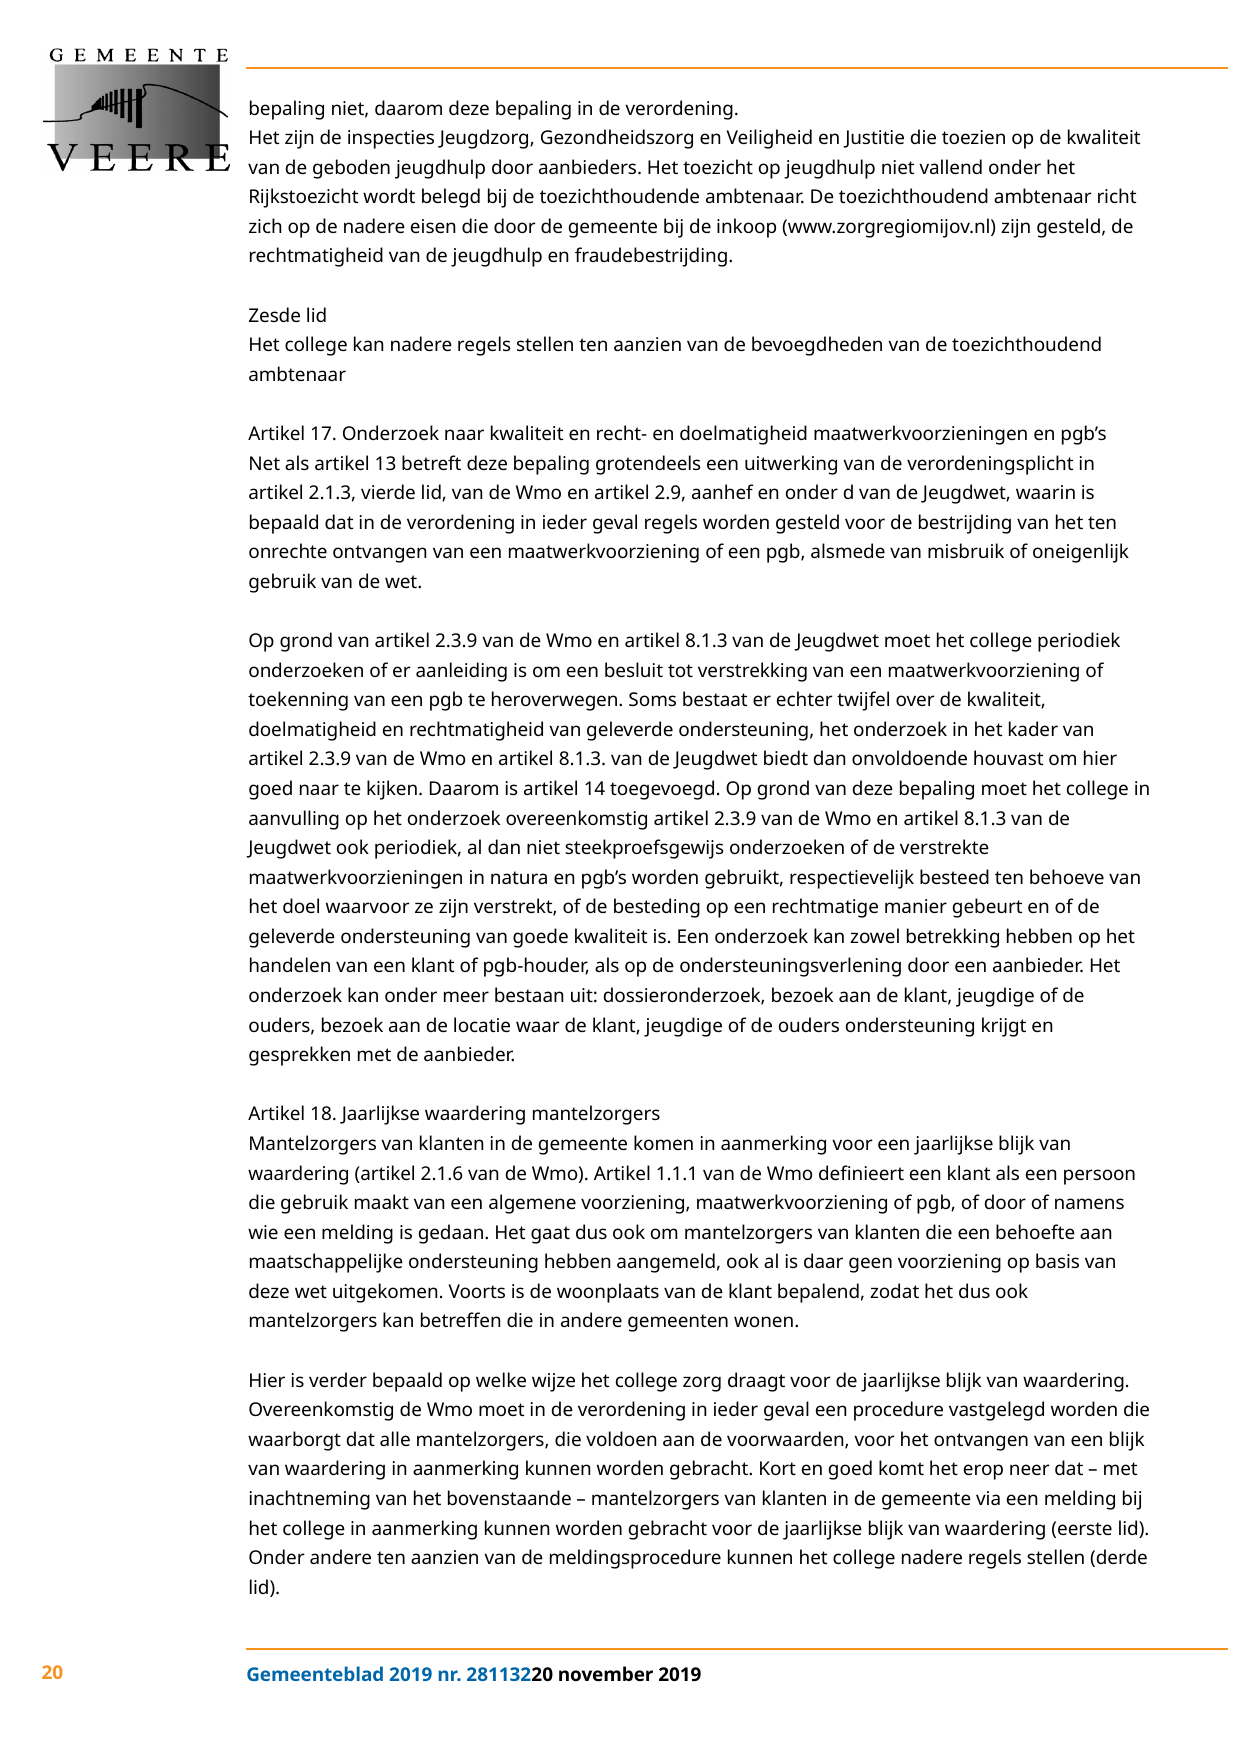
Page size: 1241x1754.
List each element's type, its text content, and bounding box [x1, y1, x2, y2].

text Het zijn de inspecties Jeugdzorg, Gezondheidszorg en Veiligheid en Justitie die toezien op de kwaliteit van de geboden jeugdhulp door aanbieders. Het toezicht op jeugdhulp niet vallend onder het Rijkstoezicht wordt belegd bij de toezichthoudende ambtenaar. De toezichthoudend ambtenaar richt zich op de nadere eisen die door de gemeente bij de inkoop (www.zorgregiomijov.nl) zijn gesteld, de rechtmatigheid van de jeugdhulp en fraudebestrijding. [248, 124, 1152, 268]
text Hier is verder bepaald op welke wijze het college zorg draagt voor de jaarlijkse blijk van waardering. Overeenkomstig de Wmo moet in de verordening in ieder geval een procedure vastgelegd worden die waarborgt dat alle mantelzorgers, die voldoen aan de voorwaarden, voor het ontvangen van een blijk van waardering in aanmerking kunnen worden gebracht. Kort en goed komt het erop neer dat – met inachtneming van het bovenstaande – mantelzorgers van klanten in de gemeente via een melding bij het college in aanmerking kunnen worden gebracht voor de jaarlijkse blijk van waardering (eerste lid). Onder andere ten aanzien van de meldingsprocedure kunnen het college nadere regels stellen (derde lid). [248, 1367, 1152, 1600]
text Artikel 17. Onderzoek naar kwaliteit en recht- en doelmatigheid maatwerkvoorzieningen en pgb’s [248, 420, 1152, 446]
picture [41, 47, 231, 172]
text Mantelzorgers van klanten in de gemeente komen in aanmerking voor een jaarlijkse blijk van waardering (artikel 2.1.6 van de Wmo). Artikel 1.1.1 van de Wmo definieert een klant als een persoon die gebruik maakt van een algemene voorziening, maatwerkvoorziening of pgb, of door of namens wie een melding is gedaan. Het gaat dus ook om mantelzorgers van klanten die een behoefte aan maatschappelijke ondersteuning hebben aangemeld, ook al is daar geen voorziening op basis van deze wet uitgekomen. Voorts is de woonplaats van de klant bepalend, zodat het dus ook mantelzorgers kan betreffen die in andere gemeenten wonen. [248, 1130, 1152, 1333]
text bepaling niet, daarom deze bepaling in de verordening. [248, 95, 1152, 121]
text Artikel 18. Jaarlijkse waardering mantelzorgers [248, 1101, 1152, 1126]
text Het college kan nadere regels stellen ten aanzien van de bevoegdheden van de toezichthoudend ambtenaar [248, 331, 1152, 387]
text Zesde lid [248, 302, 1152, 328]
text Op grond van artikel 2.3.9 van de Wmo en artikel 8.1.3 van de Jeugdwet moet het college periodiek onderzoeken of er aanleiding is om een besluit tot verstrekking van een maatwerkvoorziening of toekenning van een pgb te heroverwegen. Soms bestaat er echter twijfel over de kwaliteit, doelmatigheid en rechtmatigheid van geleverde ondersteuning, het onderzoek in het kader van artikel 2.3.9 van de Wmo en artikel 8.1.3. van de Jeugdwet biedt dan onvoldoende houvast om hier goed naar te kijken. Daarom is artikel 14 toegevoegd. Op grond van deze bepaling moet het college in aanvulling op het onderzoek overeenkomstig artikel 2.3.9 van de Wmo en artikel 8.1.3 van de Jeugdwet ook periodiek, al dan niet steekproefsgewijs onderzoeken of de verstrekte maatwerkvoorzieningen in natura en pgb’s worden gebruikt, respectievelijk besteed ten behoeve van het doel waarvoor ze zijn verstrekt, of de besteding op een rechtmatige manier gebeurt en of de geleverde ondersteuning van goede kwaliteit is. Een onderzoek kan zowel betrekking hebben op het handelen van een klant of pgb-houder, als op de ondersteuningsverlening door een aanbieder. Het onderzoek kan onder meer bestaan uit: dossieronderzoek, bezoek aan de klant, jeugdige of de ouders, bezoek aan de locatie waar de klant, jeugdige of de ouders ondersteuning krijgt en gesprekken met de aanbieder. [248, 627, 1152, 1067]
text Net als artikel 13 betreft deze bepaling grotendeels een uitwerking van de verordeningsplicht in artikel 2.1.3, vierde lid, van de Wmo en artikel 2.9, aanhef en onder d van de Jeugdwet, waarin is bepaald dat in de verordening in ieder geval regels worden gesteld voor de bestrijding van het ten onrechte ontvangen van een maatwerkvoorziening of een pgb, alsmede van misbruik of oneigenlijk gebruik van de wet. [248, 450, 1152, 594]
